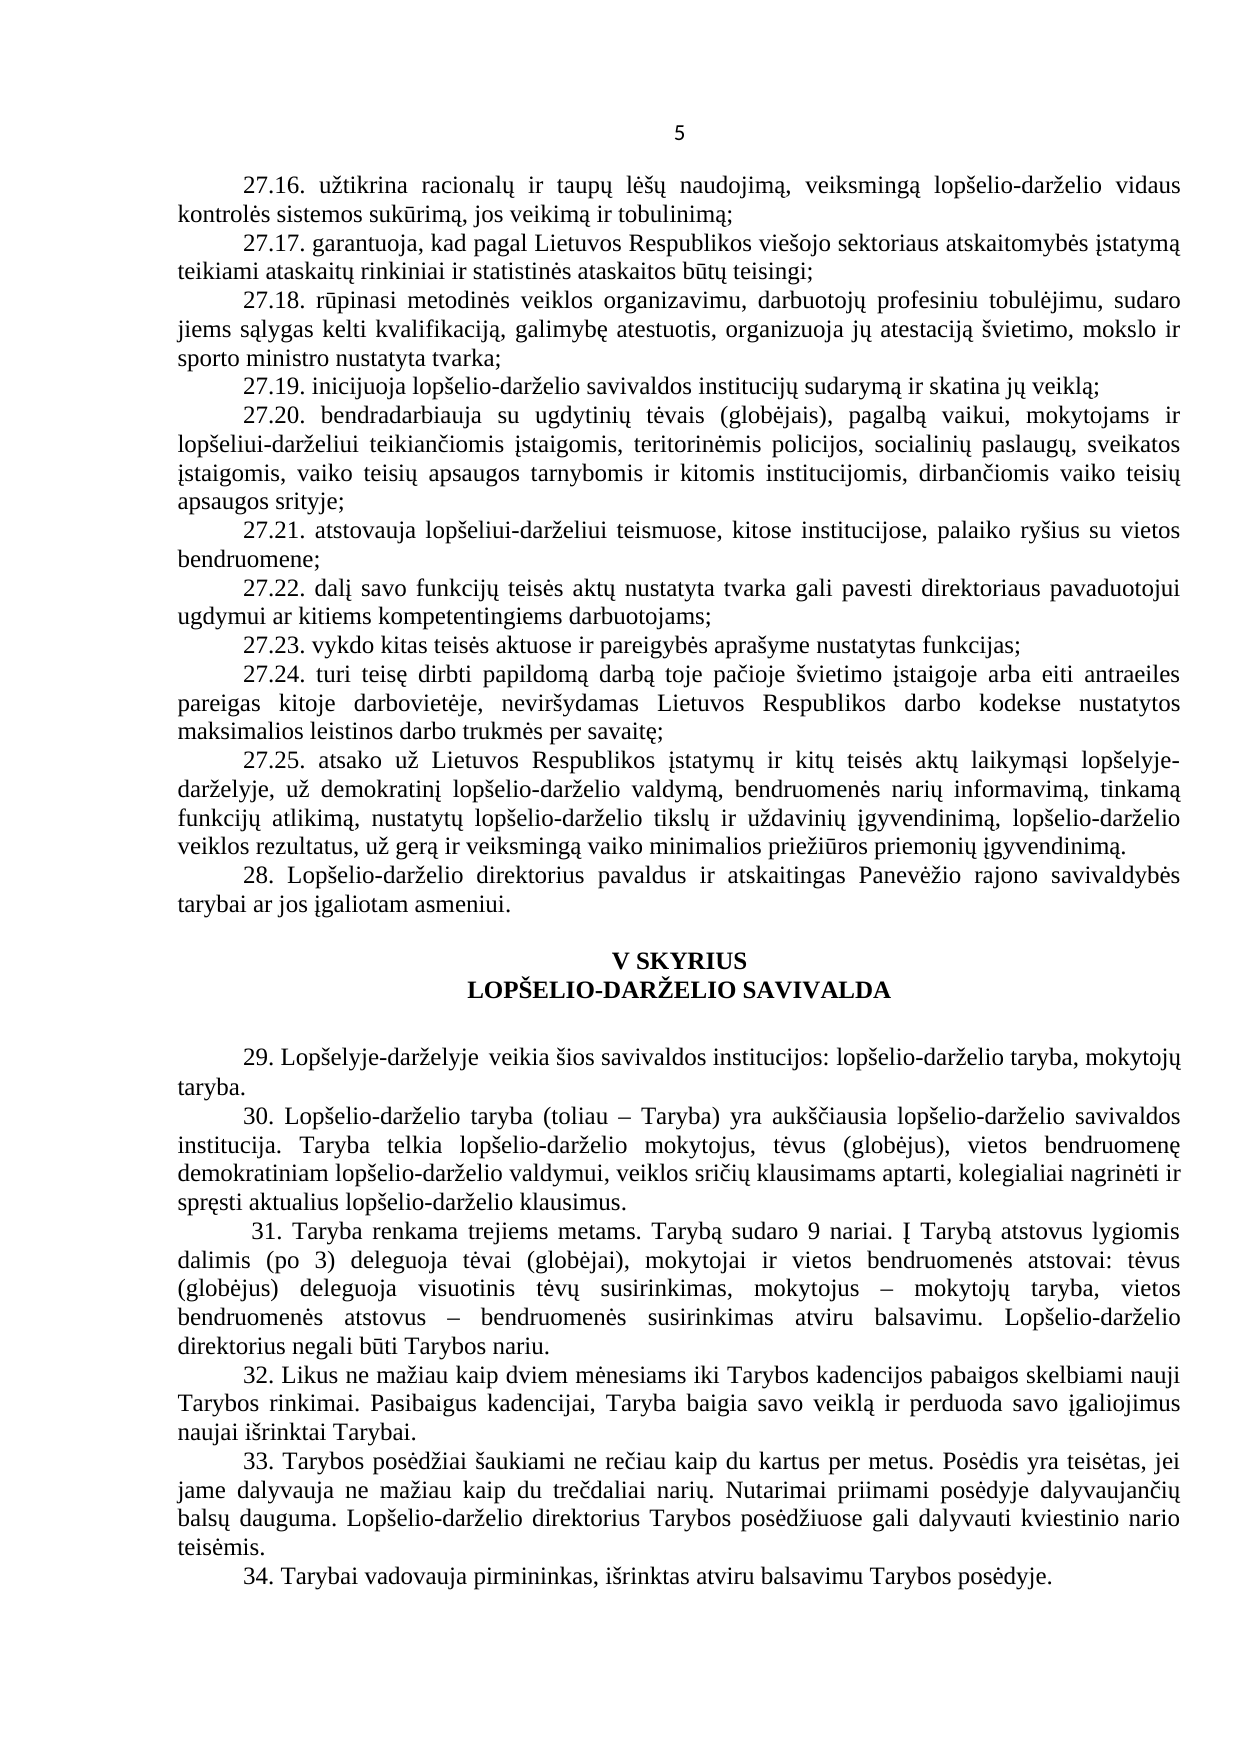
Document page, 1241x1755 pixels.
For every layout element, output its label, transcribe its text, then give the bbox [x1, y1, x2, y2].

text 34. Tarybai vadovauja pirmininkas, išrinktas atviru balsavimu Tarybos posėdyje. [177, 1561, 1181, 1590]
text 27.23. vykdo kitas teisės aktuose ir pareigybės aprašyme nustatytas funkcijas; [177, 630, 1181, 659]
text 27.25. atsako už Lietuvos Respublikos įstatymų ir kitų teisės aktų laikymąsi lopšelyje-darželyje, už demokratinį lopšelio-darželio valdymą, bendruomenės narių informavimą, tinkamą funkcijų atlikimą, nustatytų lopšelio-darželio tikslų ir uždavinių įgyvendinimą, lopšelio-darželio veiklos rezultatus, už gerą ir veiksmingą vaiko minimalios priežiūros priemonių įgyvendinimą. [177, 745, 1181, 860]
text 27.22. dalį savo funkcijų teisės aktų nustatyta tvarka gali pavesti direktoriaus pavaduotojui ugdymui ar kitiems kompetentingiems darbuotojams; [177, 573, 1181, 630]
text 27.20. bendradarbiauja su ugdytinių tėvais (globėjais), pagalbą vaikui, mokytojams ir lopšeliui-darželiui teikiančiomis įstaigomis, teritorinėmis policijos, socialinių paslaugų, sveikatos įstaigomis, vaiko teisių apsaugos tarnybomis ir kitomis institucijomis, dirbančiomis vaiko teisių apsaugos srityje; [177, 400, 1181, 515]
text 27.17. garantuoja, kad pagal Lietuvos Respublikos viešojo sektoriaus atskaitomybės įstatymą teikiami ataskaitų rinkiniai ir statistinės ataskaitos būtų teisingi; [177, 228, 1181, 285]
text 27.16. užtikrina racionalų ir taupų lėšų naudojimą, veiksmingą lopšelio-darželio vidaus kontrolės sistemos sukūrimą, jos veikimą ir tobulinimą; [177, 170, 1181, 228]
text 29. Lopšelyje-darželyje veikia šios savivaldos institucijos: lopšelio-darželio taryba, mokytojų taryba. [177, 1033, 1181, 1101]
text LOPŠELIO-DARŽELIO SAVIVALDA [177, 975, 1181, 1004]
text 31. Taryba renkama trejiems metams. Tarybą sudaro 9 nariai. Į Tarybą atstovus lygiomis dalimis (po 3) deleguoja tėvai (globėjai), mokytojai ir vietos bendruomenės atstovai: tėvus (globėjus) deleguoja visuotinis tėvų susirinkimas, mokytojus – mokytojų taryba, vietos bendruomenės atstovus – bendruomenės susirinkimas atviru balsavimu. Lopšelio-darželio direktorius negali būti Tarybos nariu. [177, 1216, 1181, 1360]
text 32. Likus ne mažiau kaip dviem mėnesiams iki Tarybos kadencijos pabaigos skelbiami nauji Tarybos rinkimai. Pasibaigus kadencijai, Taryba baigia savo veiklą ir perduoda savo įgaliojimus naujai išrinktai Tarybai. [177, 1360, 1181, 1446]
text 33. Tarybos posėdžiai šaukiami ne rečiau kaip du kartus per metus. Posėdis yra teisėtas, jei jame dalyvauja ne mažiau kaip du trečdaliai narių. Nutarimai priimami posėdyje dalyvaujančių balsų dauguma. Lopšelio-darželio direktorius Tarybos posėdžiuose gali dalyvauti kviestinio nario teisėmis. [177, 1446, 1181, 1561]
text 28. Lopšelio-darželio direktorius pavaldus ir atskaitingas Panevėžio rajono savivaldybės tarybai ar jos įgaliotam asmeniui. [177, 860, 1181, 918]
text 27.21. atstovauja lopšeliui-darželiui teismuose, kitose institucijose, palaiko ryšius su vietos bendruomene; [177, 515, 1181, 573]
text 27.19. inicijuoja lopšelio-darželio savivaldos institucijų sudarymą ir skatina jų veiklą; [177, 371, 1181, 400]
text 27.18. rūpinasi metodinės veiklos organizavimu, darbuotojų profesiniu tobulėjimu, sudaro jiems sąlygas kelti kvalifikaciją, galimybę atestuotis, organizuoja jų atestaciją švietimo, mokslo ir sporto ministro nustatyta tvarka; [177, 285, 1181, 371]
text 27.24. turi teisę dirbti papildomą darbą toje pačioje švietimo įstaigoje arba eiti antraeiles pareigas kitoje darbovietėje, neviršydamas Lietuvos Respublikos darbo kodekse nustatytos maksimalios leistinos darbo trukmės per savaitę; [177, 659, 1181, 745]
text 30. Lopšelio-darželio taryba (toliau – Taryba) yra aukščiausia lopšelio-darželio savivaldos institucija. Taryba telkia lopšelio-darželio mokytojus, tėvus (globėjus), vietos bendruomenę demokratiniam lopšelio-darželio valdymui, veiklos sričių klausimams aptarti, kolegialiai nagrinėti ir spręsti aktualius lopšelio-darželio klausimus. [177, 1101, 1181, 1216]
text V SKYRIUS [177, 946, 1181, 975]
